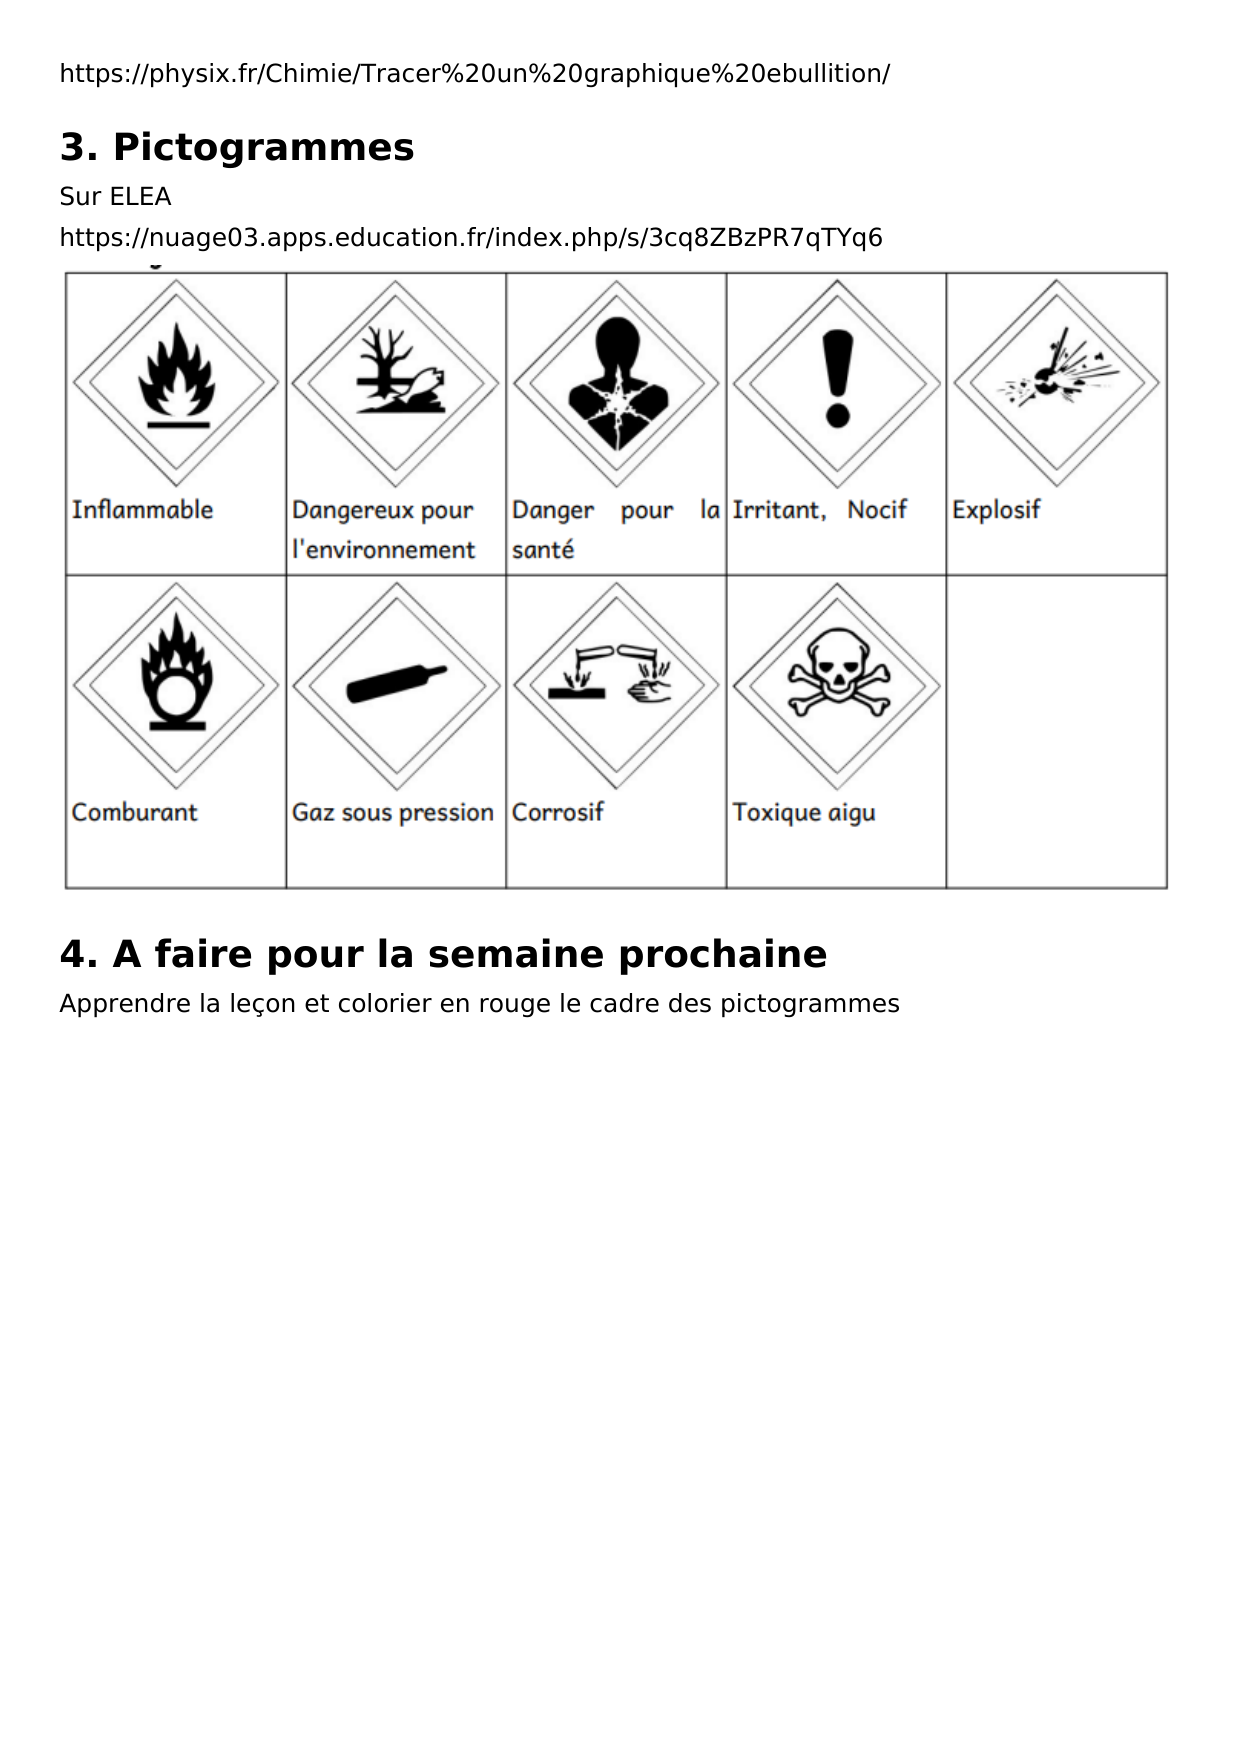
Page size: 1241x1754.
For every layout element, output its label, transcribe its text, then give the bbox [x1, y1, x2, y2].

text Apprendre la leçon et colorier en rouge le cadre des pictogrammes [59, 989, 1181, 1018]
picture [59, 265, 1182, 896]
text https://nuage03.apps.education.fr/index.php/s/3cq8ZBzPR7qTYq6 [59, 223, 1181, 253]
subtitle 4. A faire pour la semaine prochaine [59, 933, 1181, 976]
text Sur ELEA [59, 182, 1181, 211]
subtitle 3. Pictogrammes [59, 126, 1181, 169]
text https://physix.fr/Chimie/Tracer%20un%20graphique%20ebullition/ [59, 59, 1181, 88]
